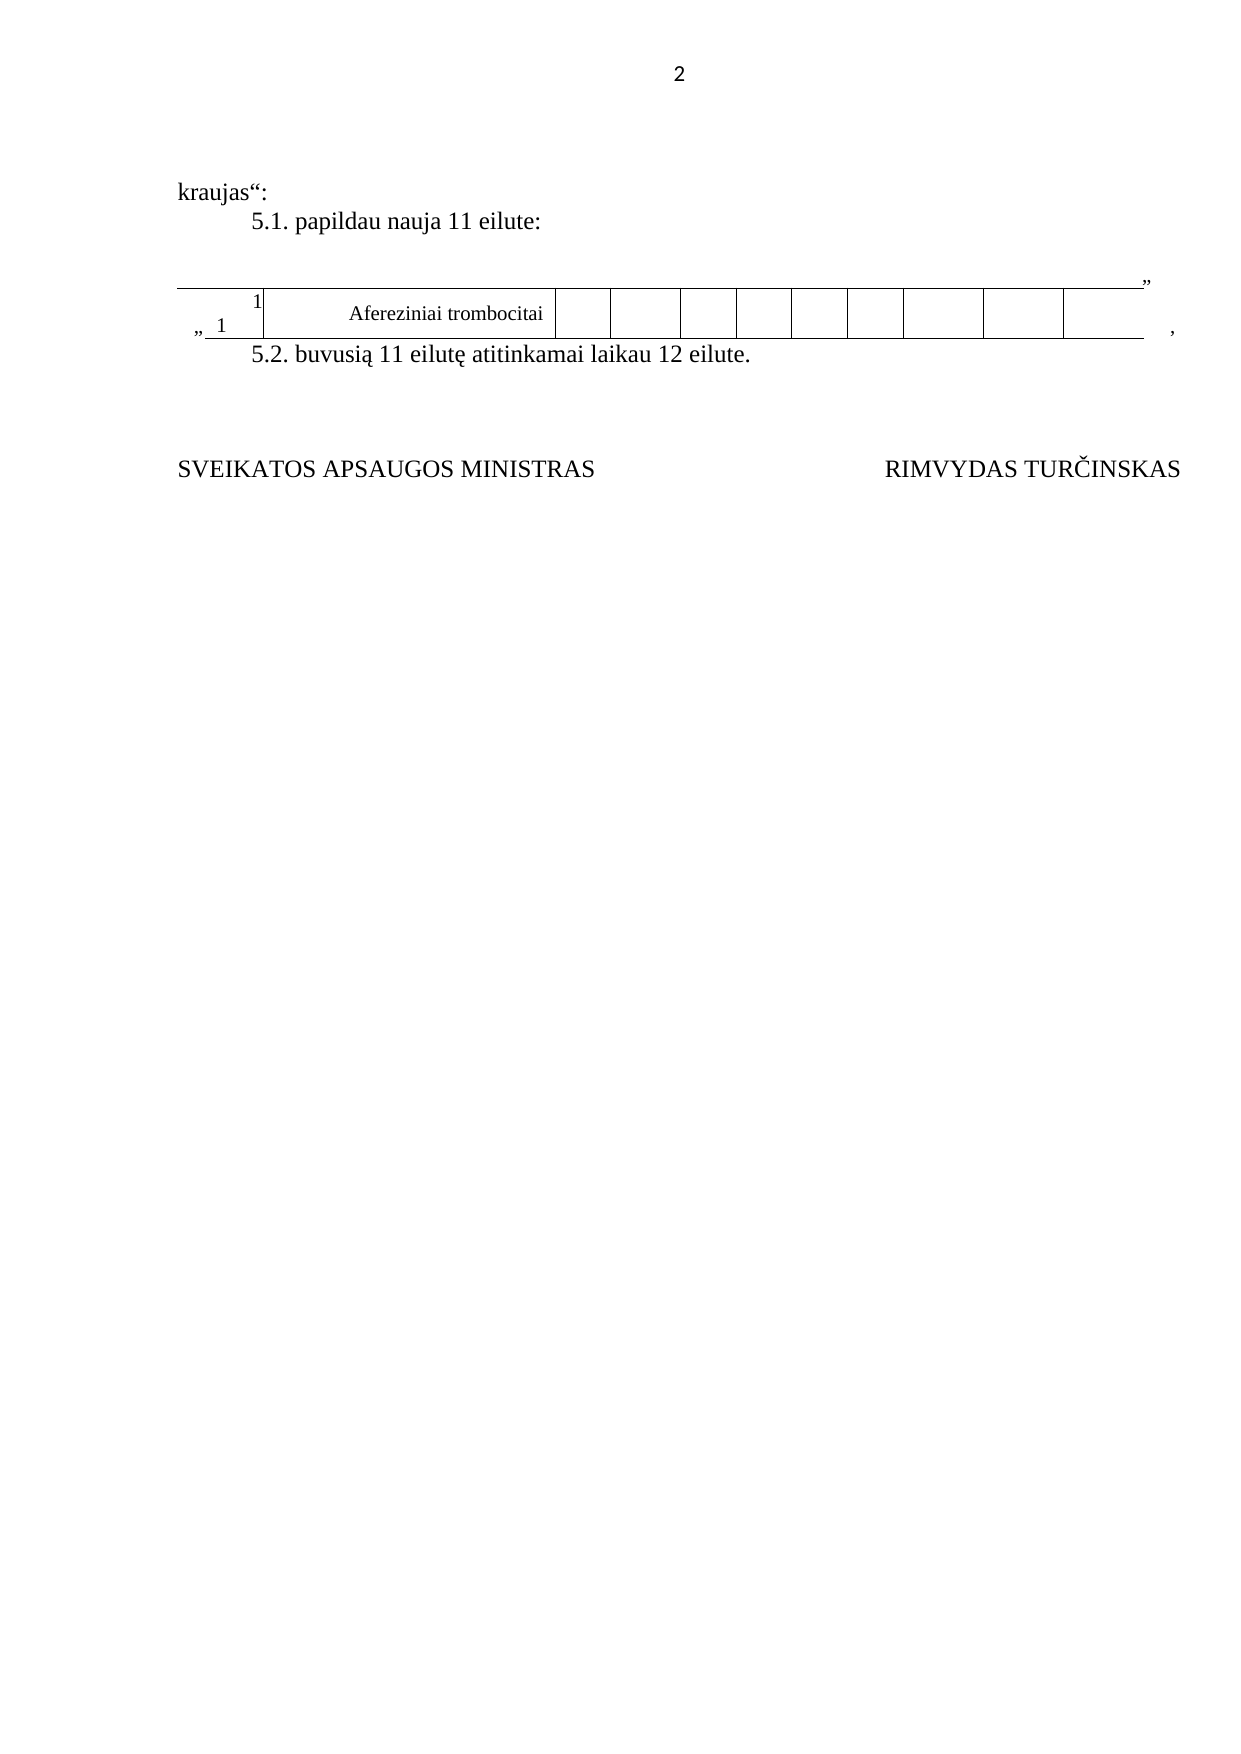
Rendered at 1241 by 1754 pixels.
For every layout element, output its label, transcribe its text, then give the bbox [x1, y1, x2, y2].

table_cell [848, 289, 903, 313]
table_cell [681, 289, 736, 313]
table_cell „ [177, 313, 205, 338]
table_cell 11 [205, 289, 263, 338]
table_cell [737, 289, 791, 313]
table_cell [681, 313, 736, 338]
table_cell Afereziniai trombocitai [264, 289, 555, 338]
text 5.1. papildau nauja 11 eilute: [177, 206, 1181, 235]
table_cell [792, 313, 847, 338]
table_cell [848, 313, 903, 338]
table_cell [1064, 313, 1143, 338]
table_cell [792, 289, 847, 313]
table_cell [611, 313, 680, 338]
table_cell [904, 313, 983, 338]
table_cell [194, 289, 205, 313]
text SVEIKATOS APSAUGOS MINISTRAS RIMVYDAS TURČINSKAS [177, 454, 1181, 482]
text kraujas“: [177, 177, 1181, 206]
table_cell [737, 313, 791, 338]
table_cell [177, 289, 188, 313]
table_cell [904, 289, 983, 313]
table_cell [1144, 288, 1181, 313]
table_cell [984, 313, 1063, 338]
table_cell [611, 289, 680, 313]
table_header [1153, 264, 1181, 287]
table_cell [1064, 289, 1143, 313]
table_header „ [1116, 264, 1153, 287]
table_cell [556, 313, 610, 338]
table_cell , [1144, 313, 1181, 338]
table_cell [556, 289, 610, 313]
table_cell [984, 289, 1063, 313]
table_header [177, 264, 1116, 287]
text 5.2. buvusią 11 eilutę atitinkamai laikau 12 eilute. [177, 339, 1181, 367]
